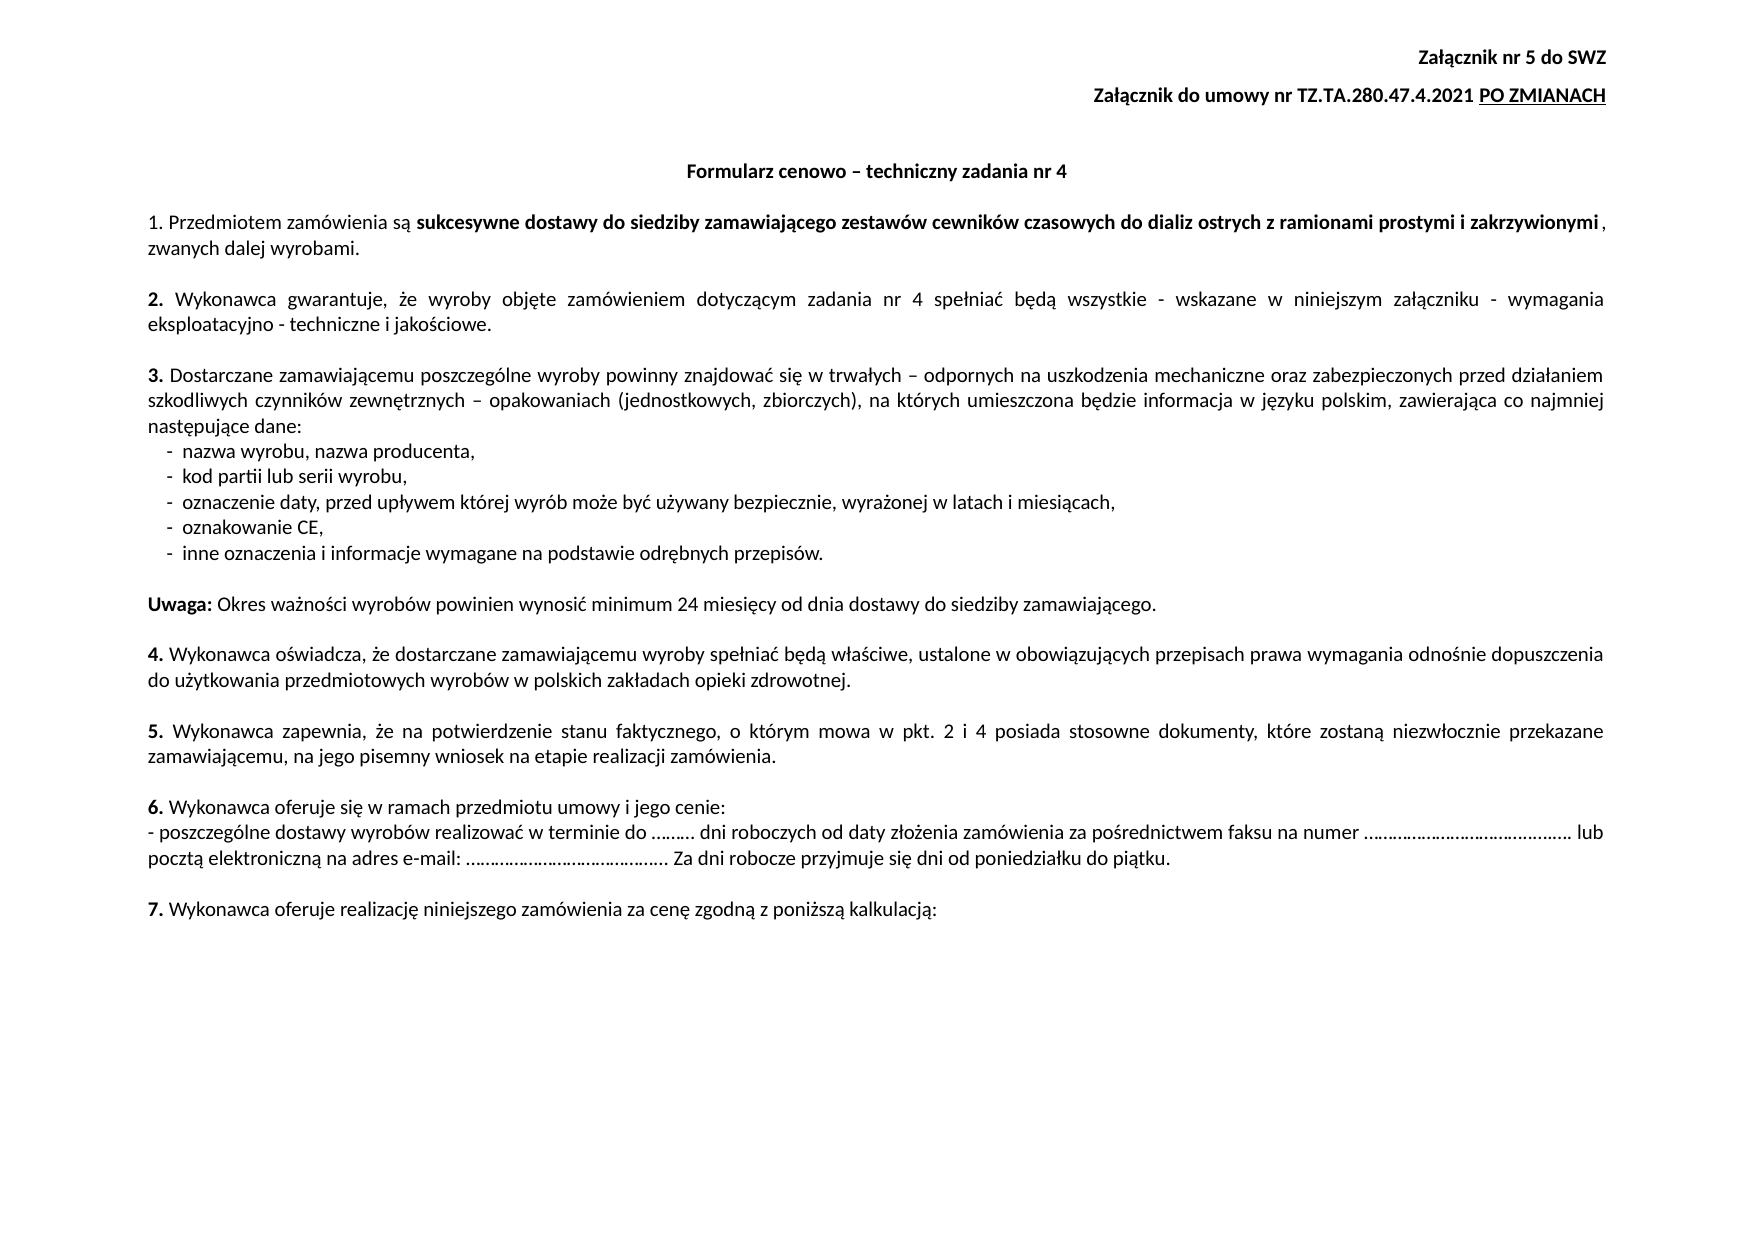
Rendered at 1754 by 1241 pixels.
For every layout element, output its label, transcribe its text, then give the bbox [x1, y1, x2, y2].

text Załącznik do umowy nr TZ.TA.280.47.4.2021 PO ZMIANACH [959, 82, 1606, 146]
text - oznaczenie daty, przed upływem której wyrób może być używany bezpiecznie, wyrażonej w latach i miesiącach, [148, 489, 1606, 514]
text - inne oznaczenia i informacje wymagane na podstawie odrębnych przepisów. [148, 540, 1606, 565]
text 7. Wykonawca oferuje realizację niniejszego zamówienia za cenę zgodną z poniższą kalkulacją: [148, 896, 1606, 921]
text 1. Przedmiotem zamówienia są sukcesywne dostawy do siedziby zamawiającego zestawów cewników czasowych do dializ ostrych z ramionami prostymi i zakrzywionymi, zwanych dalej wyrobami. [148, 209, 1606, 260]
text 3. Dostarczane zamawiającemu poszczególne wyroby powinny znajdować się w trwałych – odpornych na uszkodzenia mechaniczne oraz zabezpieczonych przed działaniem szkodliwych czynników zewnętrznych – opakowaniach (jednostkowych, zbiorczych), na których umieszczona będzie informacja w języku polskim, zawierająca co najmniej następujące dane: [148, 362, 1606, 438]
text - oznakowanie CE, [148, 514, 1606, 540]
text Uwaga: Okres ważności wyrobów powinien wynosić minimum 24 miesięcy od dnia dostawy do siedziby zamawiającego. [148, 591, 1606, 616]
text - poszczególne dostawy wyrobów realizować w terminie do ……… dni roboczych od daty złożenia zamówienia za pośrednictwem faksu na numer ……………………………..….…. lub pocztą elektroniczną na adres e-mail: …………………………………... Za dni robocze przyjmuje się dni od poniedziałku do piątku. [148, 819, 1606, 870]
text 2. Wykonawca gwarantuje, że wyroby objęte zamówieniem dotyczącym zadania nr 4 spełniać będą wszystkie - wskazane w niniejszym załączniku - wymagania eksploatacyjno - techniczne i jakościowe. [148, 286, 1606, 337]
text 6. Wykonawca oferuje się w ramach przedmiotu umowy i jego cenie: [148, 794, 1606, 819]
text Załącznik nr 5 do SWZ [149, 44, 1606, 70]
subtitle Formularz cenowo – techniczny zadania nr 4 [148, 159, 1606, 184]
text 5. Wykonawca zapewnia, że na potwierdzenie stanu faktycznego, o którym mowa w pkt. 2 i 4 posiada stosowne dokumenty, które zostaną niezwłocznie przekazane zamawiającemu, na jego pisemny wniosek na etapie realizacji zamówienia. [148, 718, 1606, 769]
text - nazwa wyrobu, nazwa producenta, [148, 438, 1606, 464]
text - kod partii lub serii wyrobu, [148, 464, 1606, 489]
text 4. Wykonawca oświadcza, że dostarczane zamawiającemu wyroby spełniać będą właściwe, ustalone w obowiązujących przepisach prawa wymagania odnośnie dopuszczenia do użytkowania przedmiotowych wyrobów w polskich zakładach opieki zdrowotnej. [148, 642, 1606, 692]
